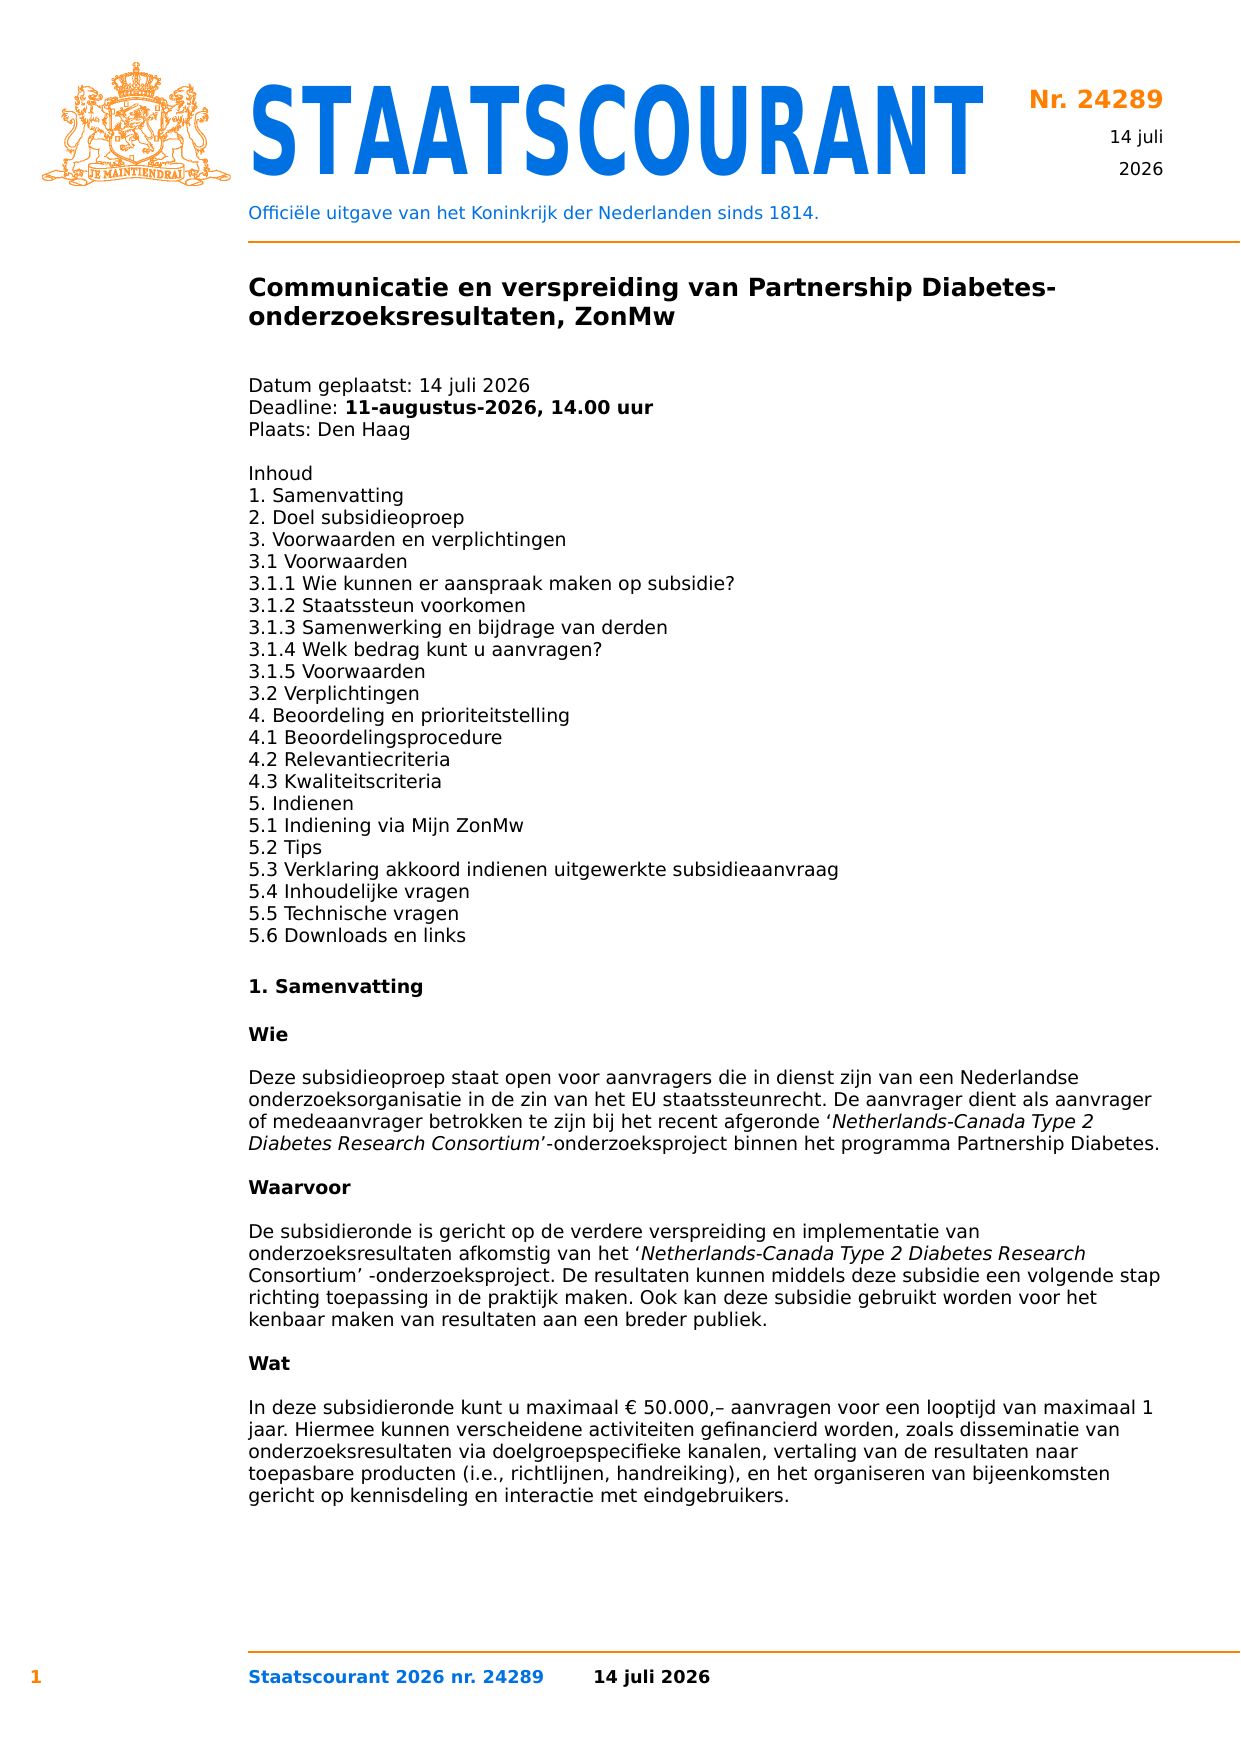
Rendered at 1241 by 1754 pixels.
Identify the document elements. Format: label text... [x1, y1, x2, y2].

text De subsidieronde is gericht op de verdere verspreiding en implementatie van onderzoeksresultaten afkomstig van het ‘Netherlands-Canada Type 2 Diabetes Research Consortium’ -onderzoeksproject. De resultaten kunnen middels deze subsidie een volgende stap richting toepassing in de praktijk maken. Ook kan deze subsidie gebruikt worden voor het kenbaar maken van resultaten aan een breder publiek. [248, 1221, 1163, 1331]
text 5.3 Verklaring akkoord indienen uitgewerkte subsidieaanvraag [248, 858, 1163, 881]
text 3.1 Voorwaarden [248, 551, 1163, 573]
text 3.1.2 Staatssteun voorkomen [248, 595, 1163, 617]
table_header STAATSCOURANT [248, 62, 998, 203]
table_cell 14 juli [998, 121, 1240, 153]
text 4.3 Kwaliteitscriteria [248, 771, 1163, 793]
text 4.1 Beoordelingsprocedure [248, 727, 1163, 749]
text 5.4 Inhoudelijke vragen [248, 881, 1163, 902]
subtitle Waarvoor [248, 1177, 1163, 1199]
text 5.5 Technische vragen [248, 902, 1163, 924]
table_cell Officiële uitgave van het Koninkrijk der Nederlanden sinds 1814. [248, 203, 1240, 241]
text Datum geplaatst: 14 juli 2026 [248, 375, 1163, 397]
text 3.1.5 Voorwaarden [248, 661, 1163, 683]
text 4. Beoordeling en prioriteitstelling [248, 705, 1163, 727]
text 1. Samenvatting [248, 485, 1163, 507]
picture [41, 62, 231, 186]
text Deze subsidieoproep staat open voor aanvragers die in dienst zijn van een Nederlandse onderzoeksorganisatie in de zin van het EU staatssteunrecht. De aanvrager dient als aanvrager of medeaanvrager betrokken te zijn bij het recent afgeronde ‘Netherlands-Canada Type 2 Diabetes Research Consortium’-onderzoeksproject binnen het programma Partnership Diabetes. [248, 1067, 1163, 1155]
text 3.1.4 Welk bedrag kunt u aanvragen? [248, 639, 1163, 661]
table_header Nr. 24289 [998, 62, 1240, 121]
text Deadline: 11-augustus-2026, 14.00 uur [248, 397, 1163, 419]
text 5.1 Indiening via Mijn ZonMw [248, 814, 1163, 837]
text 4.2 Relevantiecriteria [248, 749, 1163, 771]
text 3.1.3 Samenwerking en bijdrage van derden [248, 617, 1163, 639]
text 3.2 Verplichtingen [248, 683, 1163, 705]
text 3.1.1 Wie kunnen er aanspraak maken op subsidie? [248, 573, 1163, 595]
text 5.6 Downloads en links [248, 924, 1163, 946]
text 3. Voorwaarden en verplichtingen [248, 529, 1163, 551]
text 2. Doel subsidieoproep [248, 507, 1163, 529]
subtitle Wat [248, 1353, 1163, 1375]
text In deze subsidieronde kunt u maximaal € 50.000,– aanvragen voor een looptijd van maximaal 1 jaar. Hiermee kunnen verscheidene activiteiten gefinancierd worden, zoals disseminatie van onderzoeksresultaten via doelgroepspecifieke kanalen, vertaling van de resultaten naar toepasbare producten (i.e., richtlijnen, handreiking), en het organiseren van bijeenkomsten gericht op kennisdeling en interactie met eindgebruikers. [248, 1397, 1163, 1506]
table_header [25, 62, 248, 241]
text Inhoud [248, 463, 1163, 485]
subtitle Communicatie en verspreiding van Partnership Diabetes-onderzoeksresultaten, ZonMw [248, 273, 1163, 331]
subtitle Wie [248, 1023, 1163, 1045]
text 5. Indienen [248, 793, 1163, 814]
subtitle 1. Samenvatting [248, 976, 1163, 998]
text 5.2 Tips [248, 837, 1163, 858]
table_cell 2026 [998, 153, 1240, 203]
text Plaats: Den Haag [248, 419, 1163, 441]
